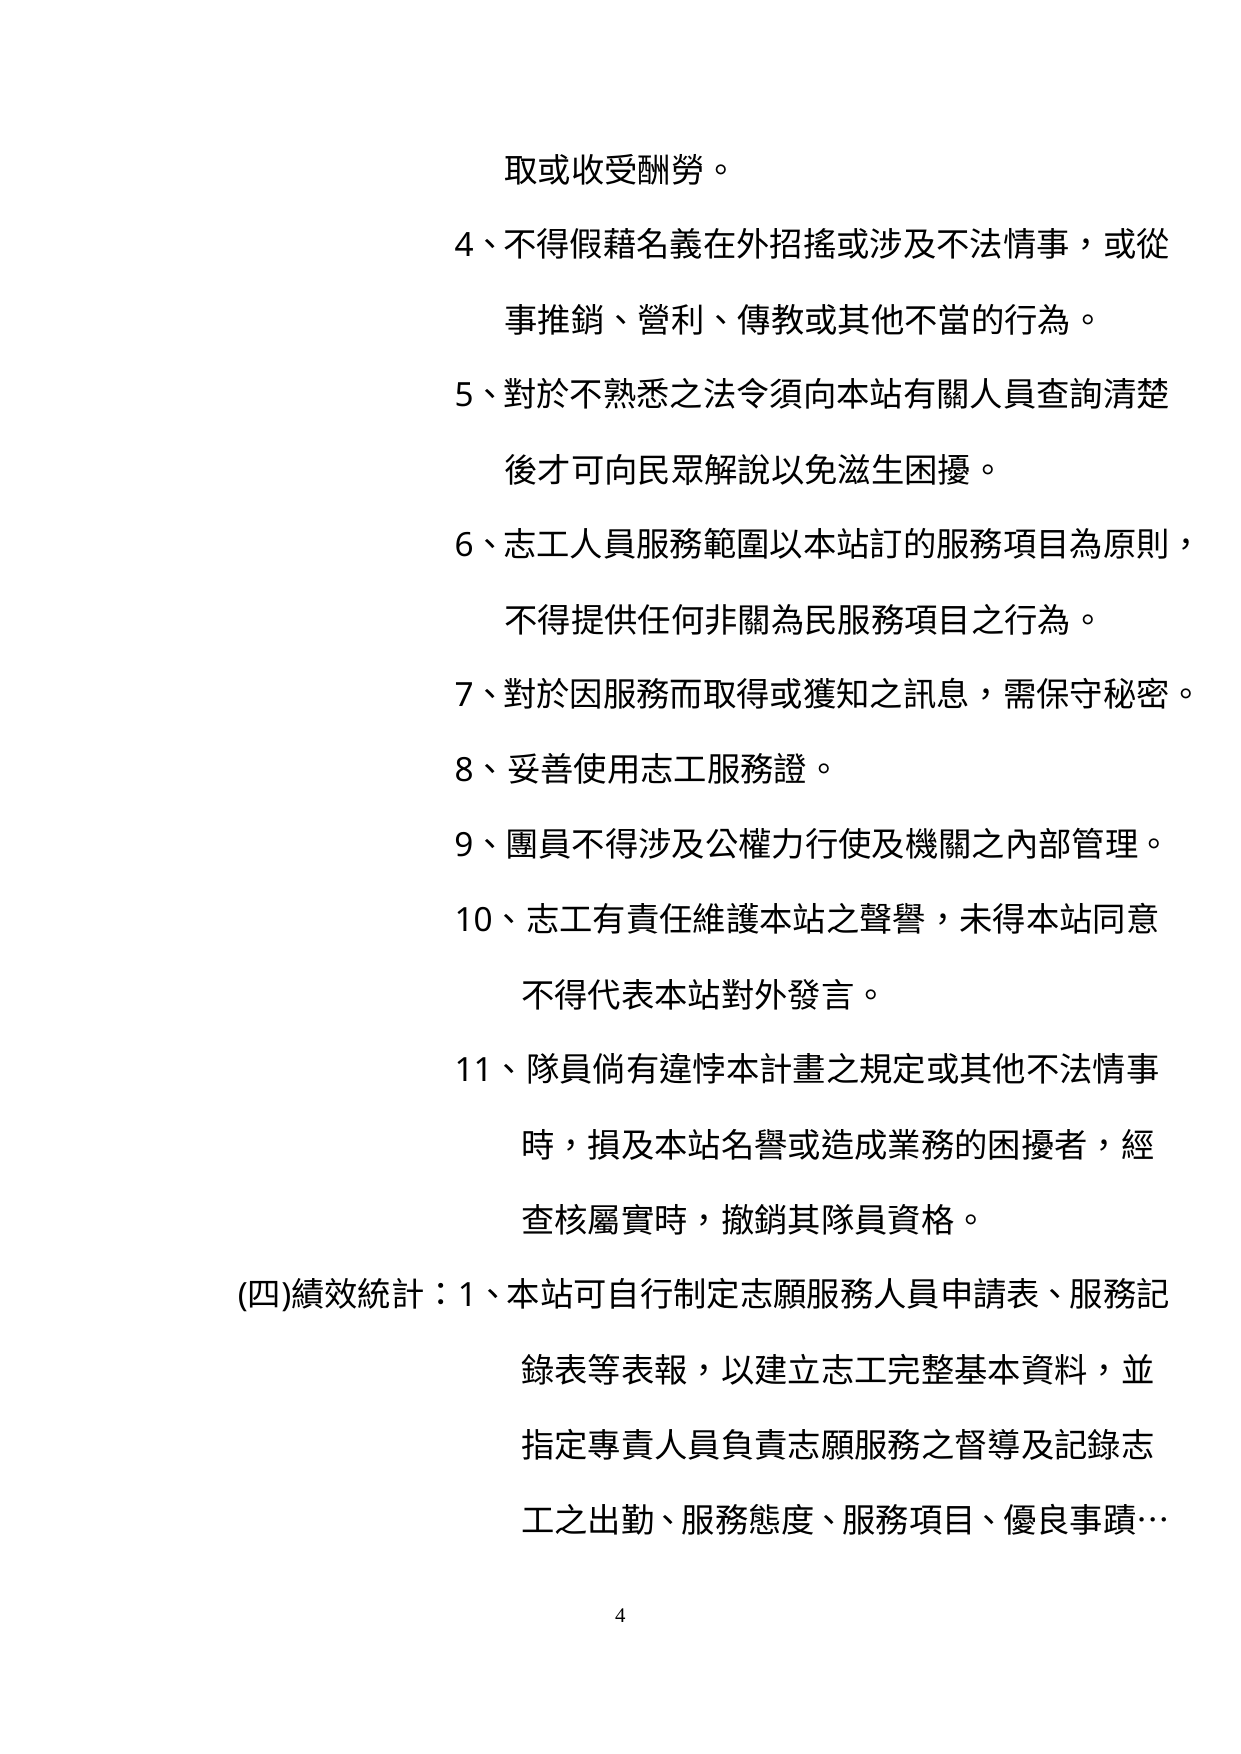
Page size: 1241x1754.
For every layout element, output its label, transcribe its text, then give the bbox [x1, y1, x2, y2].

text 5、對於不熟悉之法令須向本站有關人員查詢清楚後才可向民眾解說以免滋生困擾。 [454, 355, 1169, 505]
text 9、團員不得涉及公權力行使及機關之內部管理。 [71, 805, 1169, 880]
text (四)績效統計：1、本站可自行制定志願服務人員申請表、服務記錄表等表報，以建立志工完整基本資料，並指定專責人員負責志願服務之督導及記錄志工之出勤、服務態度、服務項目、優良事蹟… [238, 1255, 1169, 1555]
text 7、對於因服務而取得或獲知之訊息，需保守秘密。 [454, 655, 1169, 730]
text 8、妥善使用志工服務證。 [454, 730, 1169, 805]
text 11、隊員倘有違悖本計畫之規定或其他不法情事時，損及本站名譽或造成業務的困擾者，經查核屬實時，撤銷其隊員資格。 [454, 1030, 1169, 1255]
text 10、志工有責任維護本站之聲譽，未得本站同意不得代表本站對外發言。 [454, 880, 1169, 1030]
text 4、不得假藉名義在外招搖或涉及不法情事，或從事推銷、營利、傳教或其他不當的行為。 [454, 205, 1169, 355]
text 取或收受酬勞。 [454, 130, 1169, 205]
text 6、志工人員服務範圍以本站訂的服務項目為原則，不得提供任何非關為民服務項目之行為。 [454, 505, 1169, 655]
